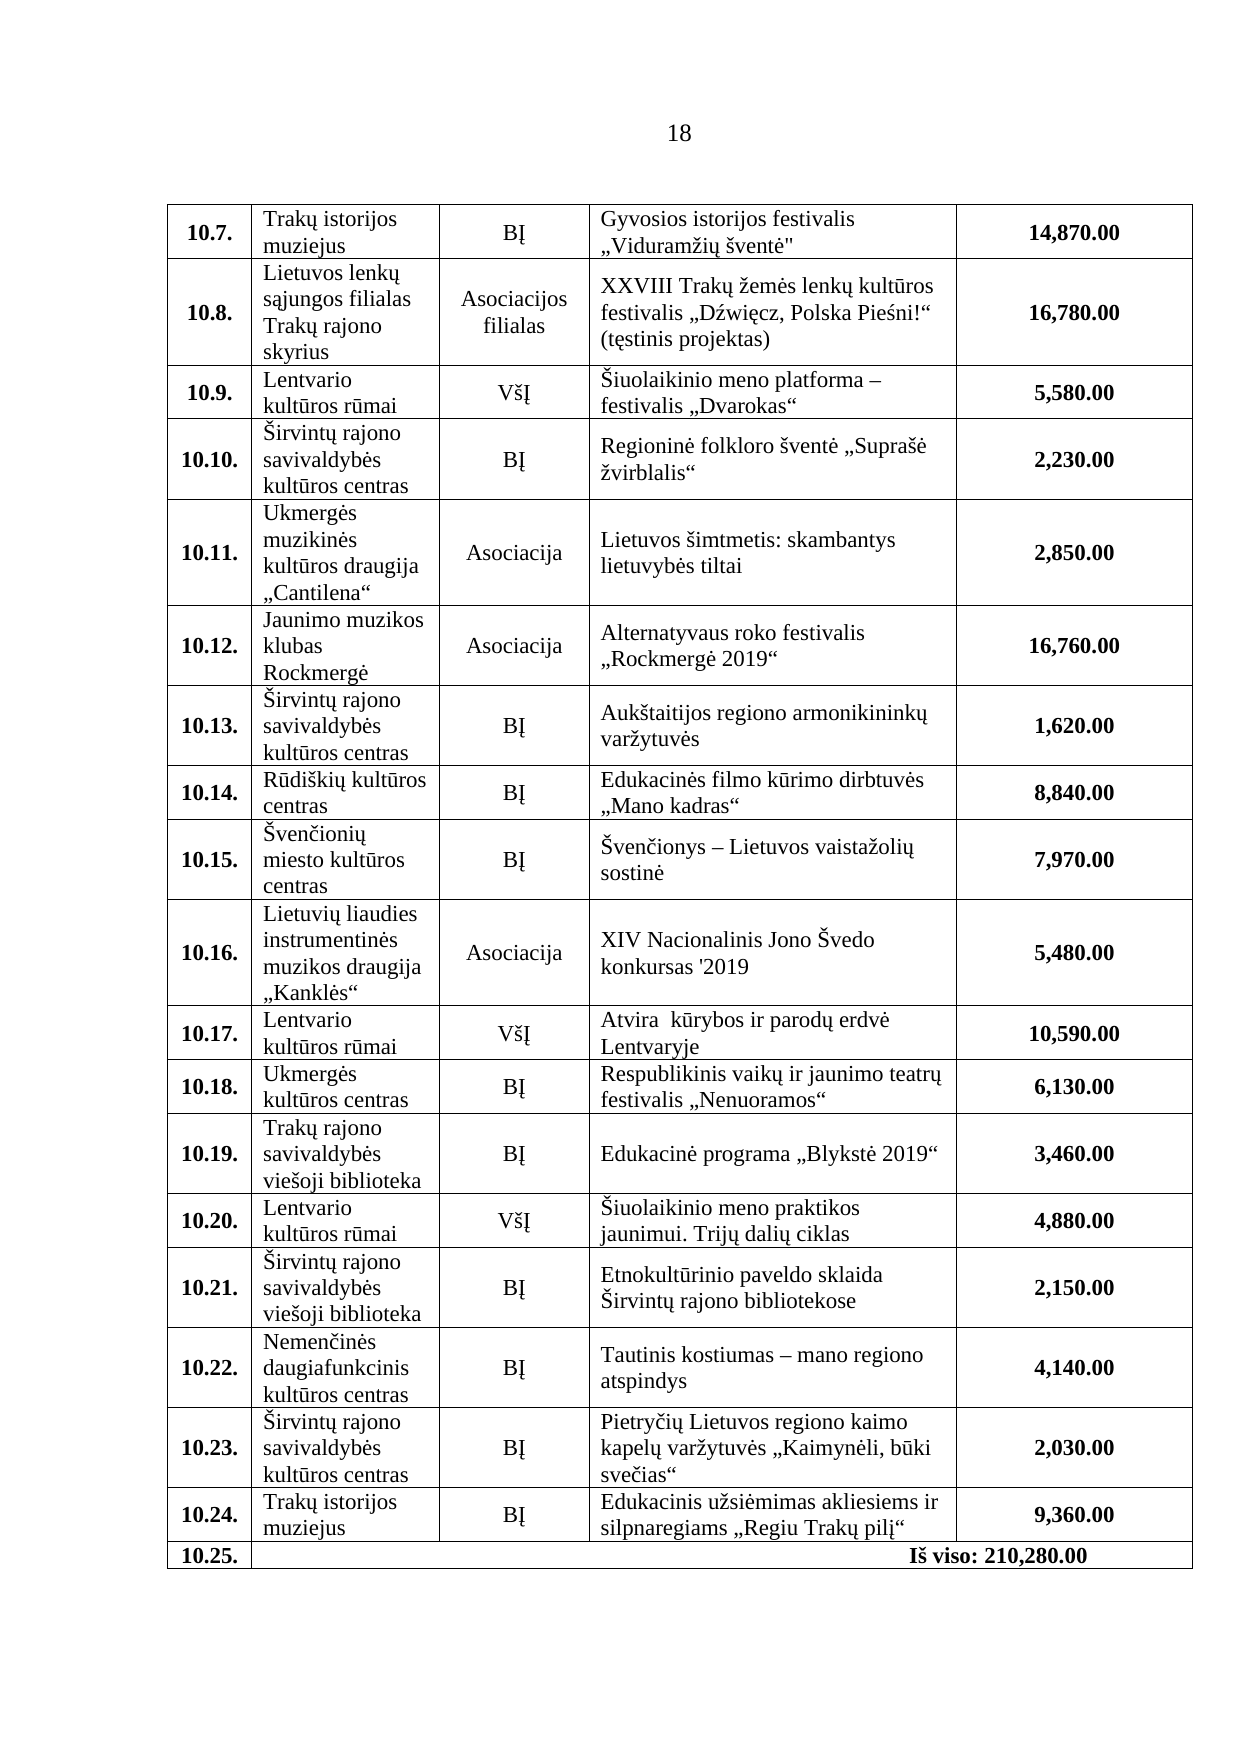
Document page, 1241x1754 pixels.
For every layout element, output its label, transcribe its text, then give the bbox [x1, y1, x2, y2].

table_cell 9,360.00 [957, 1488, 1192, 1541]
table_cell Lentvario kultūros rūmai [252, 366, 439, 418]
table_cell 3,460.00 [957, 1114, 1192, 1193]
table_cell 10.9. [168, 366, 251, 418]
table_cell 10.19. [168, 1114, 251, 1193]
table_cell Lentvario kultūros rūmai [252, 1194, 439, 1247]
table_cell BĮ [440, 419, 589, 498]
table_cell Trakų istorijos muziejus [252, 205, 439, 258]
table_cell Ukmergės kultūros centras [252, 1060, 439, 1113]
table_cell Širvintų rajono savivaldybės viešoji biblioteka [252, 1248, 439, 1327]
table_cell BĮ [440, 1408, 589, 1487]
table_cell Gyvosios istorijos festivalis „Viduramžių šventė" [590, 205, 956, 258]
table_cell VšĮ [440, 1006, 589, 1059]
table_cell Respublikinis vaikų ir jaunimo teatrų festivalis „Nenuoramos“ [590, 1060, 956, 1113]
table_cell Tautinis kostiumas – mano regiono atspindys [590, 1328, 956, 1407]
table_cell BĮ [440, 766, 589, 819]
table_cell BĮ [440, 1488, 589, 1541]
table_cell Nemenčinės daugiafunkcinis kultūros centras [252, 1328, 439, 1407]
table_cell Lentvario kultūros rūmai [252, 1006, 439, 1059]
table_cell BĮ [440, 1328, 589, 1407]
table_cell 7,970.00 [957, 820, 1192, 899]
table_cell Lietuvos lenkų sąjungos filialas Trakų rajono skyrius [252, 259, 439, 364]
table_cell 10.23. [168, 1408, 251, 1487]
table_cell 6,130.00 [957, 1060, 1192, 1113]
table_cell 10.21. [168, 1248, 251, 1327]
table_cell 14,870.00 [957, 205, 1192, 258]
table_cell Jaunimo muzikos klubas Rockmergė [252, 606, 439, 685]
table_cell 10.18. [168, 1060, 251, 1113]
table_cell XXVIII Trakų žemės lenkų kultūros festivalis „Dźwięcz, Polska Pieśni!“ (tęstinis projektas) [590, 259, 956, 364]
table_cell Lietuvos šimtmetis: skambantys lietuvybės tiltai [590, 500, 956, 605]
table_cell Šiuolaikinio meno praktikos jaunimui. Trijų dalių ciklas [590, 1194, 956, 1247]
table_cell 2,850.00 [957, 500, 1192, 605]
table_cell Aukštaitijos regiono armonikininkų varžytuvės [590, 686, 956, 765]
table_cell 10.8. [168, 259, 251, 364]
table_cell 10.22. [168, 1328, 251, 1407]
table_cell 2,030.00 [957, 1408, 1192, 1487]
table_cell Širvintų rajono savivaldybės kultūros centras [252, 1408, 439, 1487]
table_cell Iš viso: 210,280.00 [252, 1542, 1192, 1568]
table_cell 10.13. [168, 686, 251, 765]
table_cell BĮ [440, 1114, 589, 1193]
table_cell Asociacija [440, 606, 589, 685]
table_cell 10.25. [168, 1542, 251, 1568]
table_cell Trakų rajono savivaldybės viešoji biblioteka [252, 1114, 439, 1193]
table_cell 10.10. [168, 419, 251, 498]
table_cell 5,480.00 [957, 900, 1192, 1005]
table_cell Ukmergės muzikinės kultūros draugija „Cantilena“ [252, 500, 439, 605]
table_cell BĮ [440, 1060, 589, 1113]
table_cell 5,580.00 [957, 366, 1192, 418]
table_cell VšĮ [440, 1194, 589, 1247]
table_cell 16,760.00 [957, 606, 1192, 685]
table_cell 4,140.00 [957, 1328, 1192, 1407]
table_cell BĮ [440, 205, 589, 258]
table_cell 1,620.00 [957, 686, 1192, 765]
table_cell Regioninė folkloro šventė „Suprašė žvirblalis“ [590, 419, 956, 498]
table_cell 10.14. [168, 766, 251, 819]
table_cell Lietuvių liaudies instrumentinės muzikos draugija „Kanklės“ [252, 900, 439, 1005]
table_cell 2,230.00 [957, 419, 1192, 498]
table_cell Širvintų rajono savivaldybės kultūros centras [252, 686, 439, 765]
table_cell 10.7. [168, 205, 251, 258]
table_cell 10.17. [168, 1006, 251, 1059]
table_cell 4,880.00 [957, 1194, 1192, 1247]
table_cell Asociacija [440, 500, 589, 605]
table_cell Trakų istorijos muziejus [252, 1488, 439, 1541]
table_cell 10.20. [168, 1194, 251, 1247]
table_cell 10,590.00 [957, 1006, 1192, 1059]
table_cell Edukacinis užsiėmimas akliesiems ir silpnaregiams „Regiu Trakų pilį“ [590, 1488, 956, 1541]
table_cell Edukacinė programa „Blykstė 2019“ [590, 1114, 956, 1193]
table_cell Švenčionys – Lietuvos vaistažolių sostinė [590, 820, 956, 899]
table_cell 10.12. [168, 606, 251, 685]
table_cell Pietryčių Lietuvos regiono kaimo kapelų varžytuvės „Kaimynėli, būki svečias“ [590, 1408, 956, 1487]
table_cell Alternatyvaus roko festivalis „Rockmergė 2019“ [590, 606, 956, 685]
table_cell 10.11. [168, 500, 251, 605]
table_cell BĮ [440, 1248, 589, 1327]
table_cell Etnokultūrinio paveldo sklaida Širvintų rajono bibliotekose [590, 1248, 956, 1327]
table_cell Edukacinės filmo kūrimo dirbtuvės „Mano kadras“ [590, 766, 956, 819]
table_cell Atvira kūrybos ir parodų erdvė Lentvaryje [590, 1006, 956, 1059]
table_cell 10.24. [168, 1488, 251, 1541]
table_cell Švenčionių miesto kultūros centras [252, 820, 439, 899]
table_cell 10.15. [168, 820, 251, 899]
table_cell Asociacija [440, 900, 589, 1005]
table_cell XIV Nacionalinis Jono Švedo konkursas '2019 [590, 900, 956, 1005]
table_cell Rūdiškių kultūros centras [252, 766, 439, 819]
table_cell 10.16. [168, 900, 251, 1005]
table_cell Širvintų rajono savivaldybės kultūros centras [252, 419, 439, 498]
table_cell Šiuolaikinio meno platforma – festivalis „Dvarokas“ [590, 366, 956, 418]
table_cell BĮ [440, 686, 589, 765]
table_cell 16,780.00 [957, 259, 1192, 364]
table_cell Asociacijos filialas [440, 259, 589, 364]
table_cell 2,150.00 [957, 1248, 1192, 1327]
table_cell BĮ [440, 820, 589, 899]
table_cell 8,840.00 [957, 766, 1192, 819]
table_cell VšĮ [440, 366, 589, 418]
